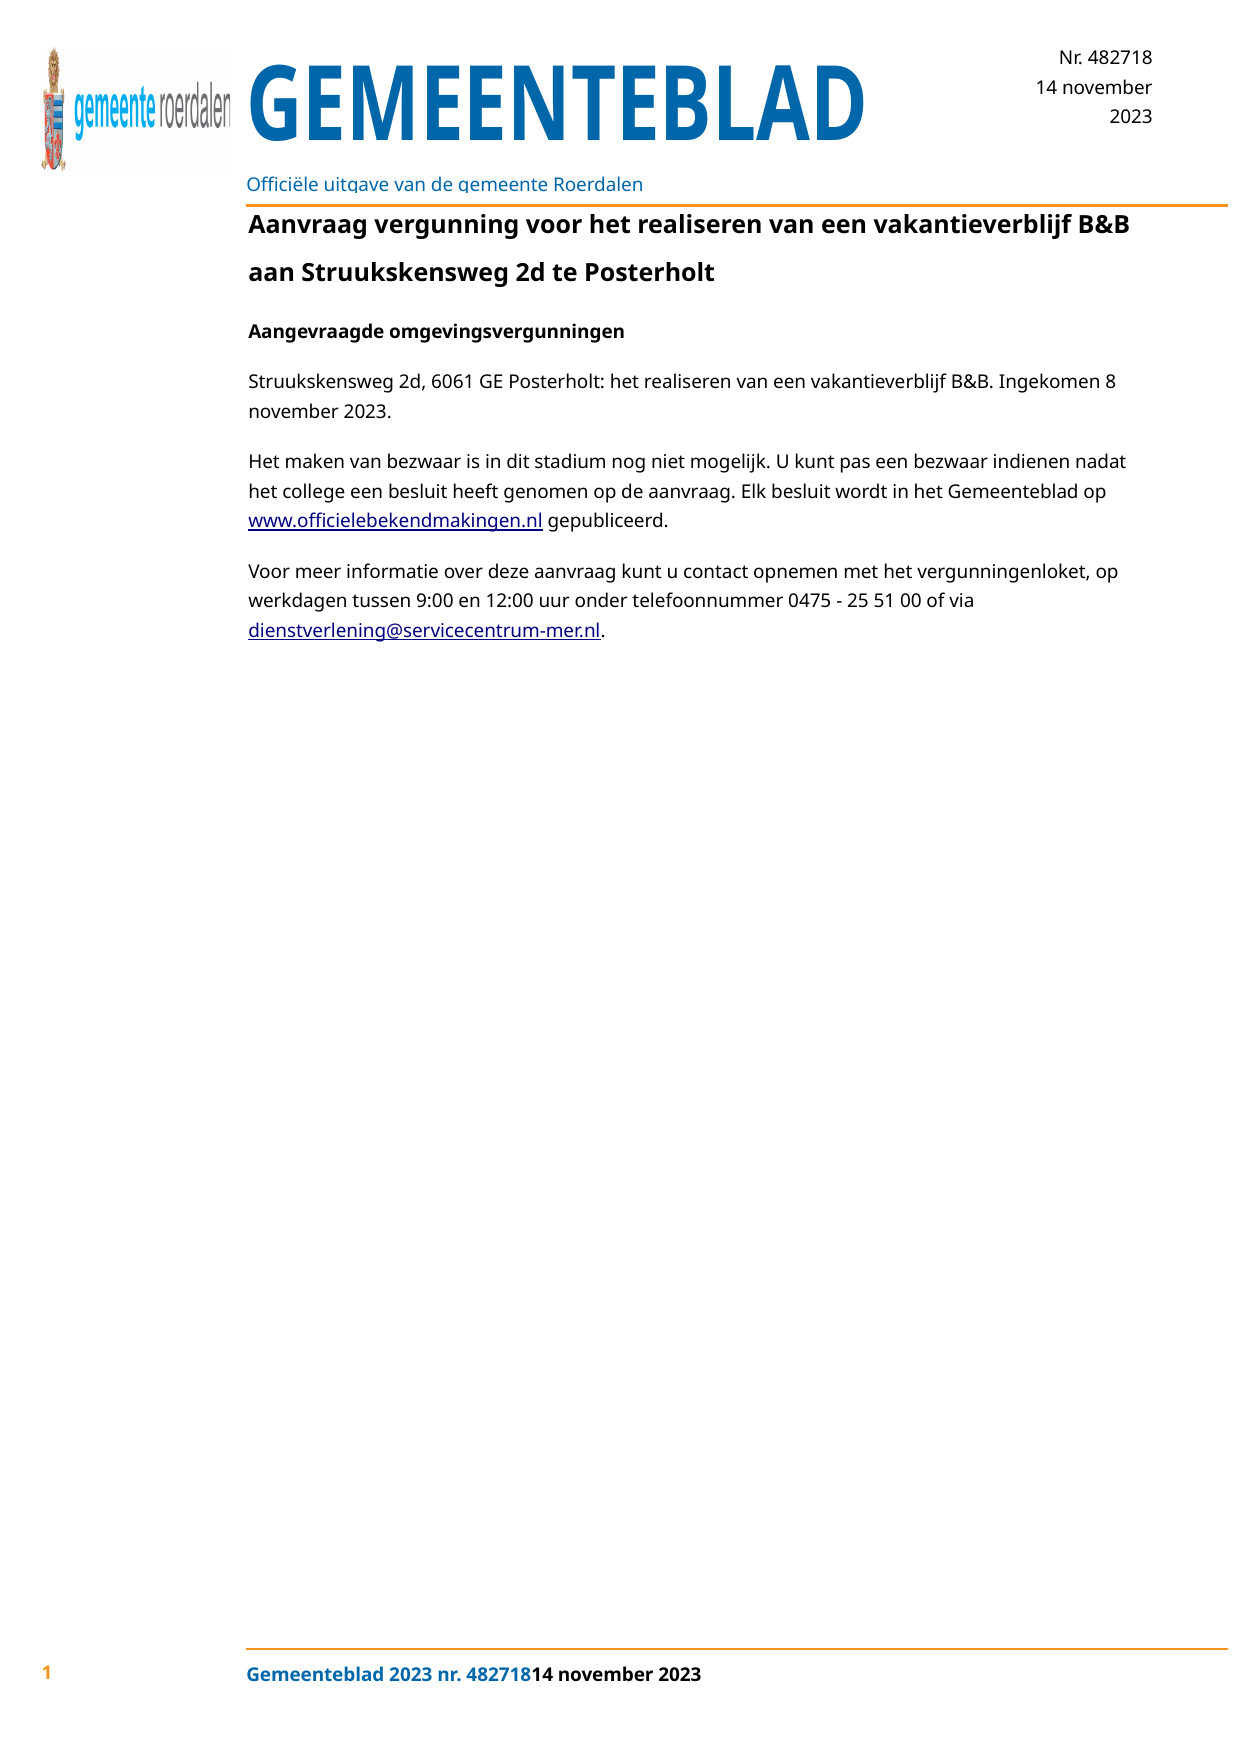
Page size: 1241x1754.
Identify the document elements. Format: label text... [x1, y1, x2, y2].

text Aanvraag vergunning voor het realiseren van een vakantieverblijf B&B aan Struukskensweg 2d te Posterholt [248, 207, 1152, 288]
text Het maken van bezwaar is in dit stadium nog niet mogelijk. U kunt pas een bezwaar indienen nadat het college een besluit heeft genomen op de aanvraag. Elk besluit wordt in het Gemeenteblad op www.officielebekendmakingen.nl gepubliceerd. [248, 448, 1152, 533]
picture [41, 47, 231, 172]
text Voor meer informatie over deze aanvraag kunt u contact opnemen met het vergunningenloket, op werkdagen tussen 9:00 en 12:00 uur onder telefoonnummer 0475 - 25 51 00 of via dienstverlening@servicecentrum-mer.nl. [248, 558, 1152, 643]
text Struukskensweg 2d, 6061 GE Posterholt: het realiseren van een vakantieverblijf B&B. Ingekomen 8 november 2023. [248, 368, 1152, 424]
text Aangevraagde omgevingsvergunningen [248, 318, 1152, 344]
